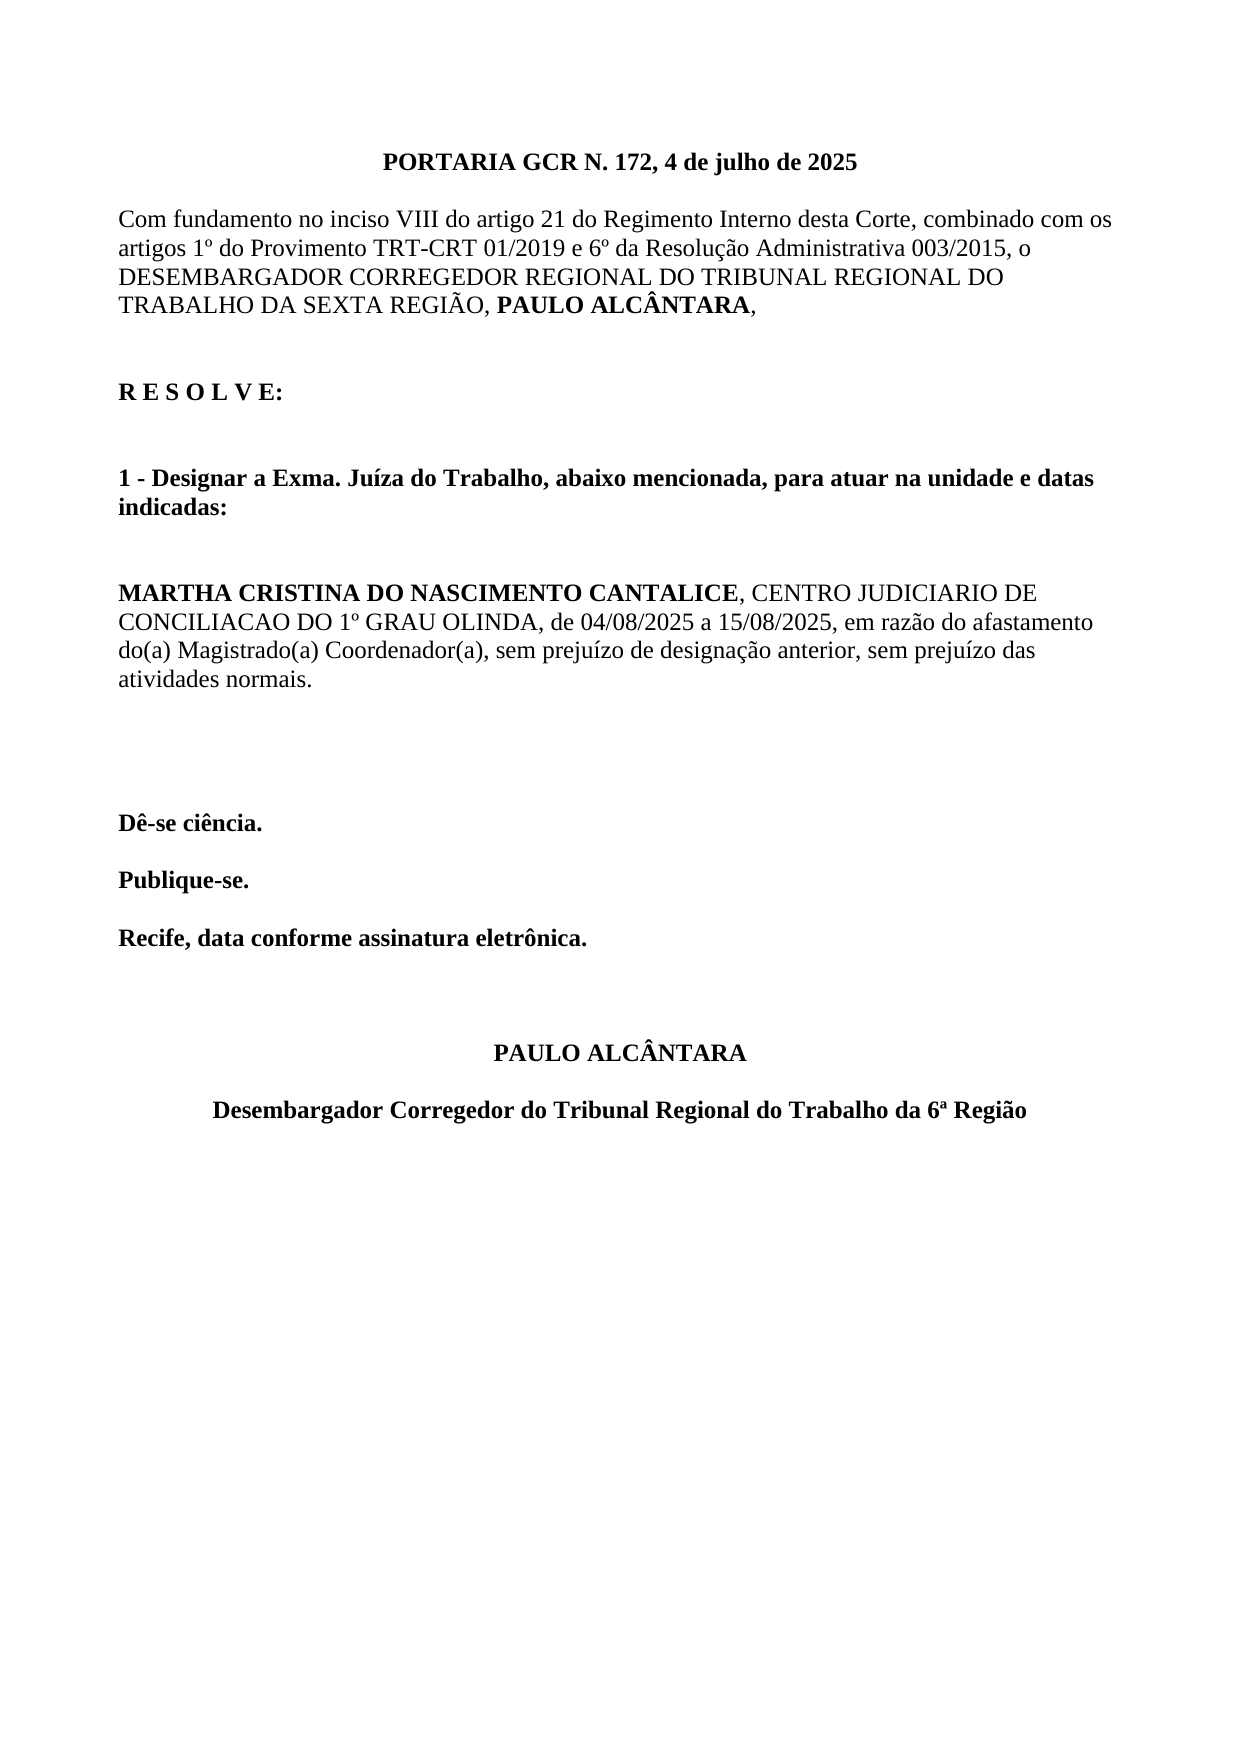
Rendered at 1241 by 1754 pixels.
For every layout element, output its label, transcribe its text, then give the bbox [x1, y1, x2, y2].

text MARTHA CRISTINA DO NASCIMENTO CANTALICE, CENTRO JUDICIARIO DE CONCILIACAO DO 1º GRAU OLINDA, de 04/08/2025 a 15/08/2025, em razão do afastamento do(a) Magistrado(a) Coordenador(a), sem prejuízo de designação anterior, sem prejuízo das atividades normais. [118, 578, 1122, 693]
text Recife, data conforme assinatura eletrônica. [118, 923, 1122, 952]
text PAULO ALCÂNTARA [118, 1038, 1122, 1067]
text Dê-se ciência. [118, 808, 1122, 837]
text PORTARIA GCR N. 172, 4 de julho de 2025 [118, 147, 1122, 176]
text Publique-se. [118, 866, 1122, 894]
text Com fundamento no inciso VIII do artigo 21 do Regimento Interno desta Corte, combinado com os artigos 1º do Provimento TRT-CRT 01/2019 e 6º da Resolução Administrativa 003/2015, o DESEMBARGADOR CORREGEDOR REGIONAL DO TRIBUNAL REGIONAL DO TRABALHO DA SEXTA REGIÃO, PAULO ALCÂNTARA, [118, 204, 1122, 319]
text 1 - Designar a Exma. Juíza do Trabalho, abaixo mencionada, para atuar na unidade e datas indicadas: [118, 463, 1122, 521]
text R E S O L V E: [118, 377, 1122, 406]
text Desembargador Corregedor do Tribunal Regional do Trabalho da 6ª Região [118, 1096, 1122, 1124]
